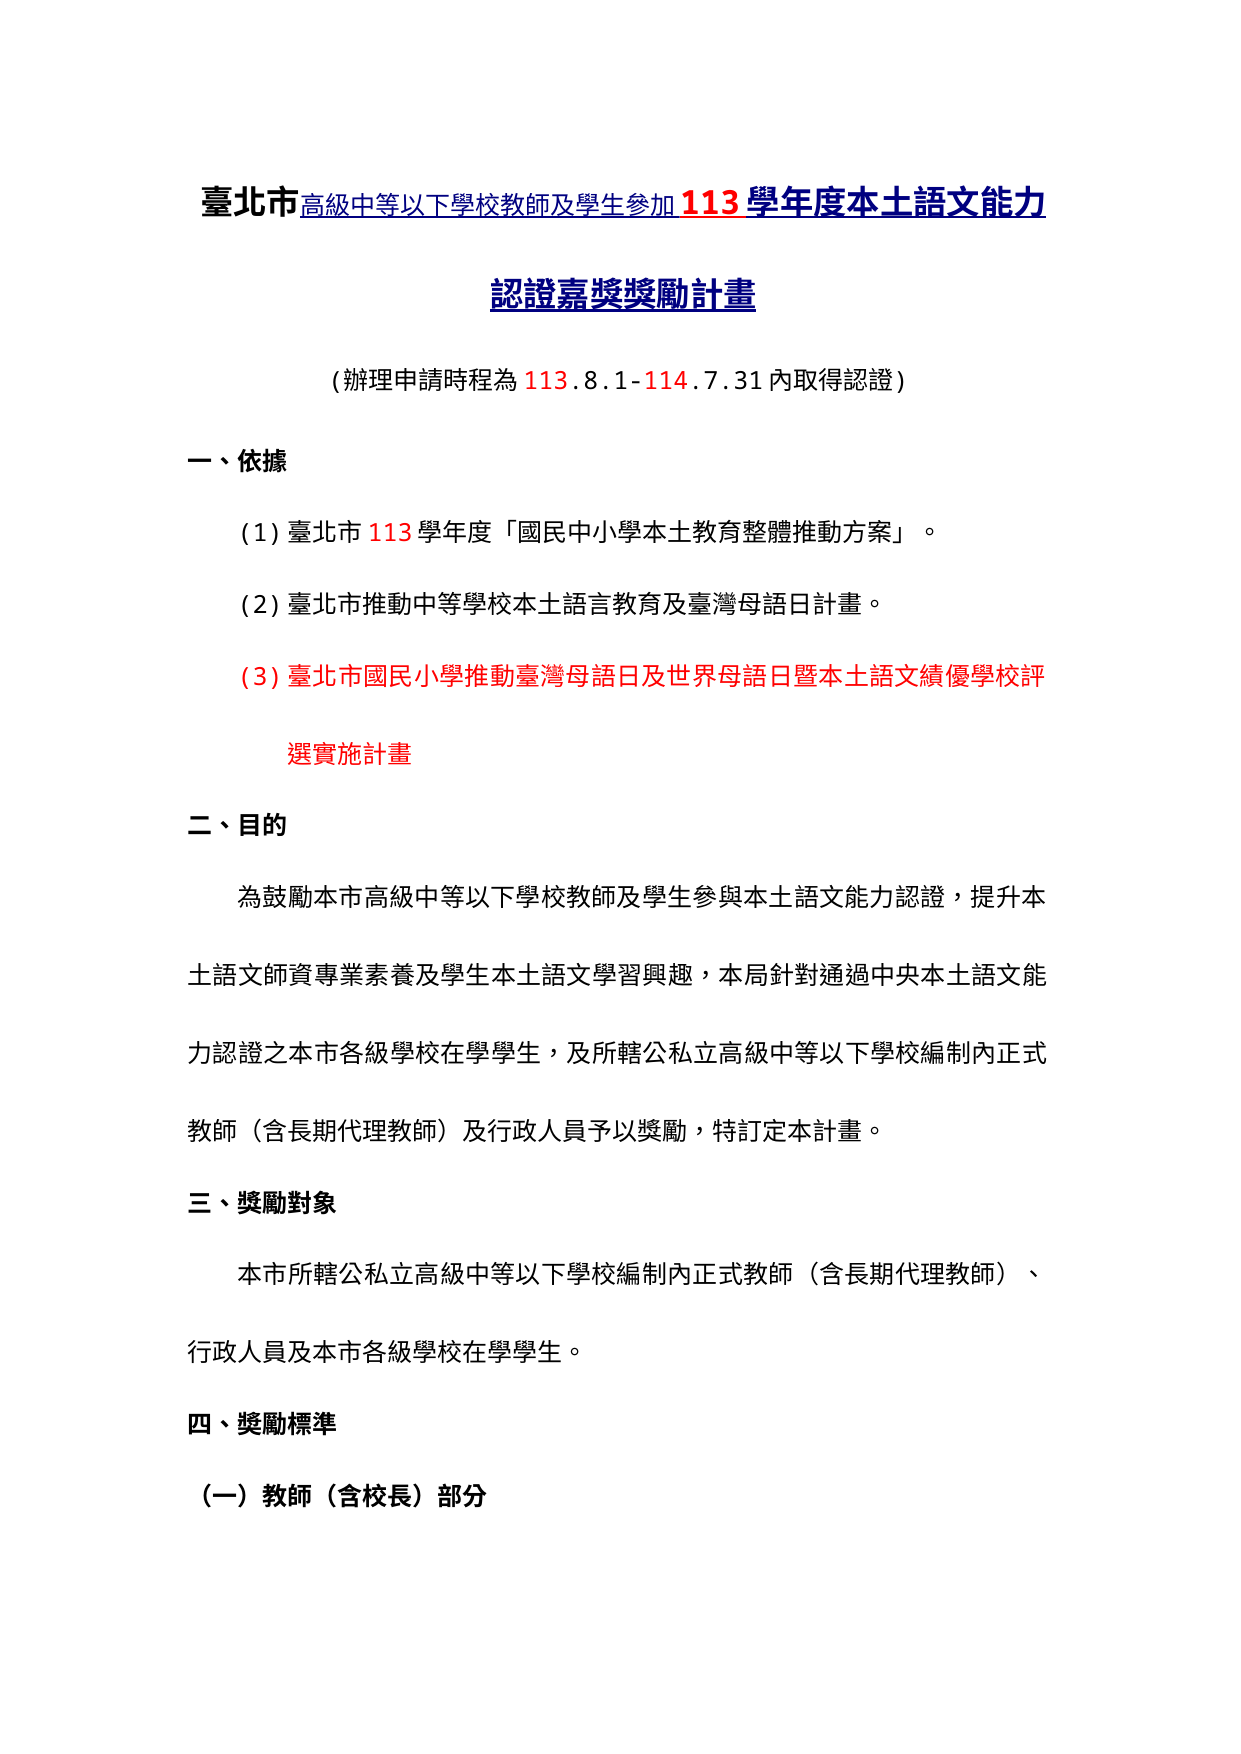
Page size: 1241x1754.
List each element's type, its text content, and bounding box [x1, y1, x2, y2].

text 為鼓勵本市高級中等以下學校教師及學生參與本土語文能力認證，提升本土語文師資專業素養及學生本土語文學習興趣，本局針對通過中央本土語文能力認證之本市各級學校在學學生，及所轄公私立高級中等以下學校編制內正式教師（含長期代理教師）及行政人員予以獎勵，特訂定本計畫。 [187, 854, 1048, 1151]
text 二、目的 [187, 782, 1048, 845]
list 臺北市國民小學推動臺灣母語日及世界母語日暨本土語文績優學校評選實施計畫 [237, 632, 1048, 773]
text 四、奬勵標準 [187, 1381, 1048, 1443]
text 本市所轄公私立高級中等以下學校編制內正式教師（含長期代理教師）、行政人員及本市各級學校在學學生。 [187, 1231, 1048, 1372]
text （一）教師（含校長）部分 [187, 1452, 1048, 1515]
subtitle (辦理申請時程為113.8.1-114.7.31內取得認證) [187, 337, 1048, 400]
subtitle 臺北市高級中等以下學校教師及學生參加113學年度本土語文能力認證嘉獎獎勵計畫 [187, 158, 1059, 314]
list 臺北市推動中等學校本土語言教育及臺灣母語日計畫。 [237, 561, 1048, 623]
text 一、依據 [187, 418, 1048, 480]
text 三、獎勵對象 [187, 1160, 1048, 1222]
list 臺北市113學年度「國民中小學本土教育整體推動方案」。 [237, 489, 1048, 552]
